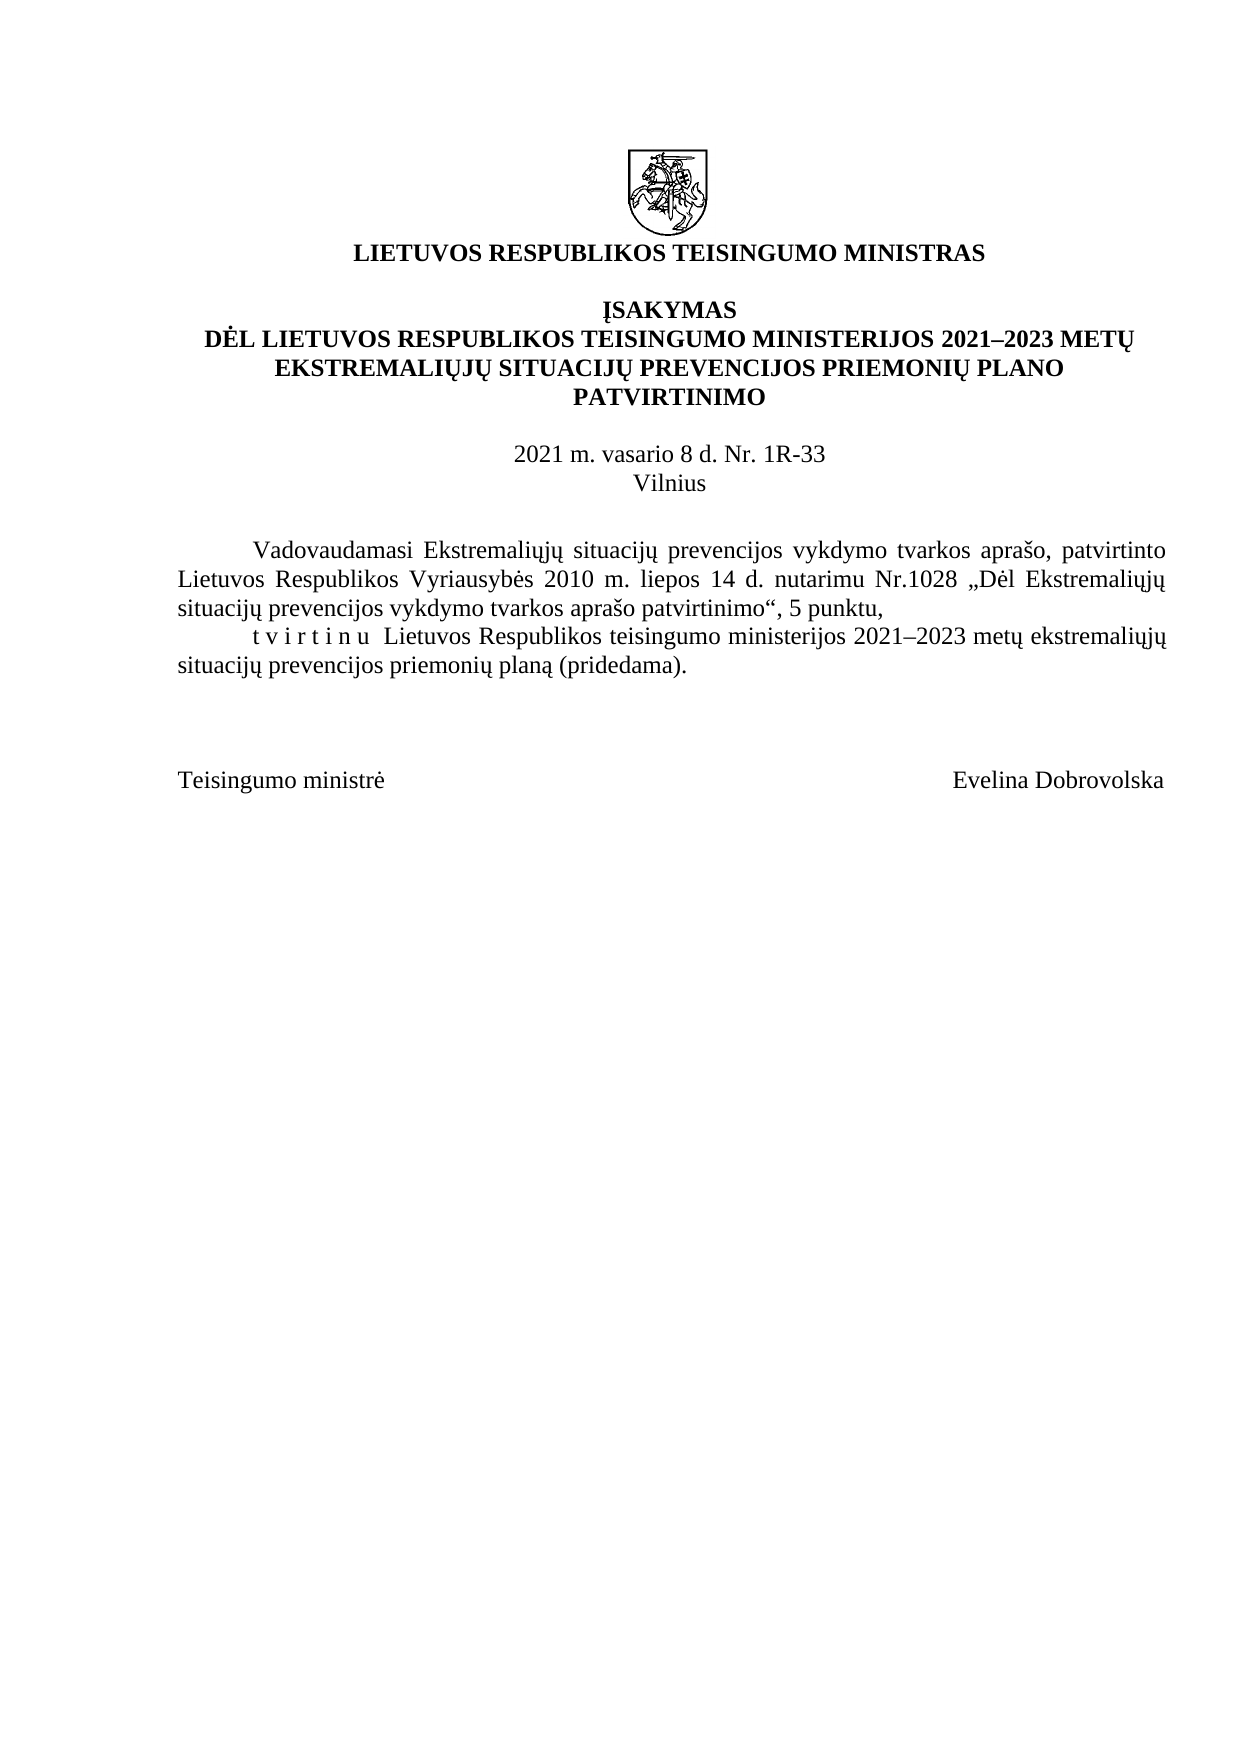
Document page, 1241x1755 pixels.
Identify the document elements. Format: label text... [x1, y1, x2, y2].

text 2021 m. vasario 8 d. Nr. 1R-33 [177, 439, 1162, 468]
text ĮSAKYMAS [177, 296, 1162, 324]
text tvirtinu Lietuvos Respublikos teisingumo ministerijos 2021–2023 metų ekstremaliųjų situacijų prevencijos priemonių planą (pridedama). [177, 621, 1167, 679]
text Teisingumo ministrė Evelina Dobrovolska [177, 765, 1167, 794]
text Vilnius [177, 468, 1162, 497]
text DĖL LIETUVOS RESPUBLIKOS TEISINGUMO MINISTERIJOS 2021–2023 METŲ EKSTREMALIŲJŲ SITUACIJŲ PREVENCIJOS PRIEMONIŲ PLANO PATVIRTINIMO [177, 324, 1162, 411]
text LIETUVOS RESPUBLIKOS TEISINGUMO MINISTRas [177, 238, 1162, 267]
text Vadovaudamasi Ekstremaliųjų situacijų prevencijos vykdymo tvarkos aprašo, patvirtinto Lietuvos Respublikos Vyriausybės 2010 m. liepos 14 d. nutarimu Nr.1028 „Dėl Ekstremaliųjų situacijų prevencijos vykdymo tvarkos aprašo patvirtinimo“, 5 punktu, [177, 535, 1167, 621]
